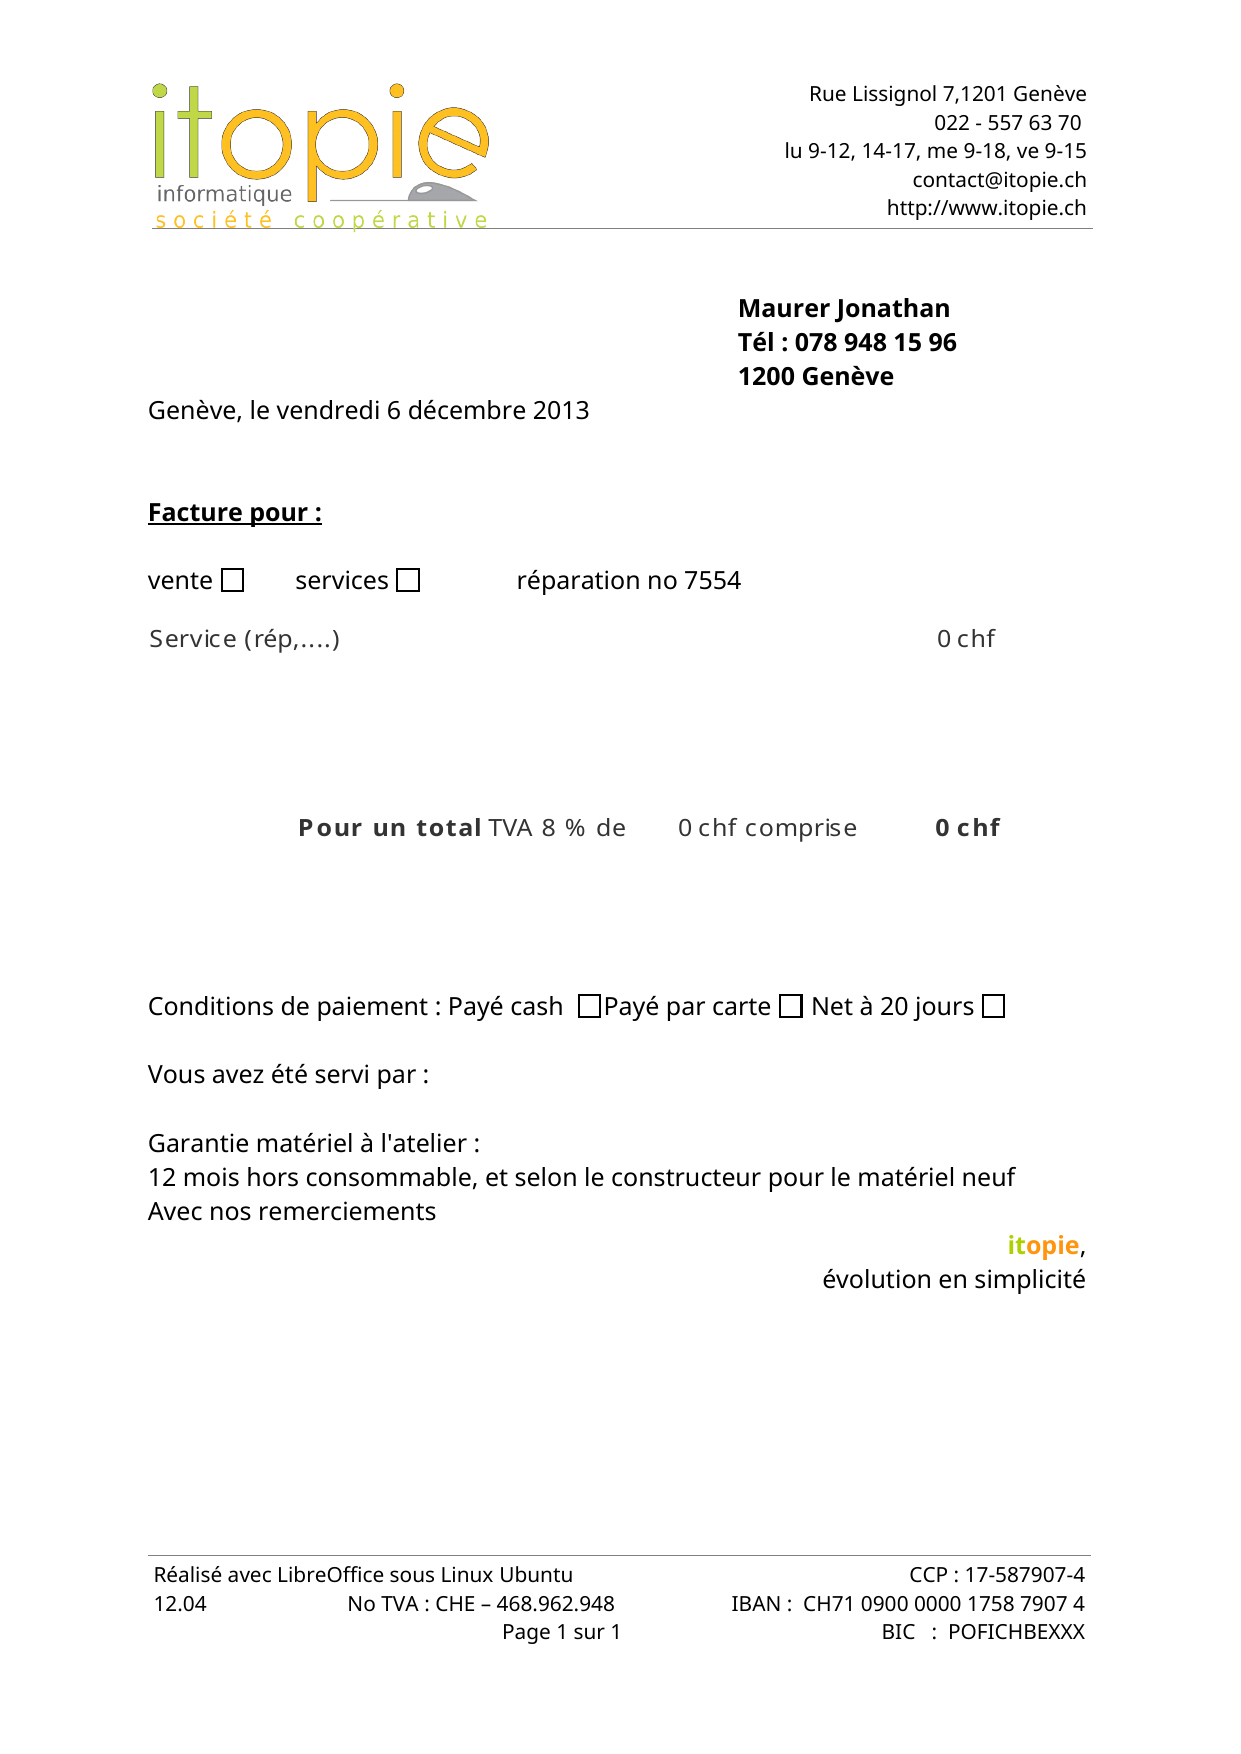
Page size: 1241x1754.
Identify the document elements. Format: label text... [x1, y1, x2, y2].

text Tél : 078 948 15 96 [148, 324, 1093, 358]
text vente services réparation no 7554 [148, 563, 1093, 597]
text itopie, [148, 1227, 1093, 1262]
text Garantie matériel à l'atelier : [148, 1125, 1093, 1159]
text Genève, le vendredi 6 décembre 2013 [148, 392, 1093, 427]
text 1200 Genève [148, 358, 1093, 392]
text Avec nos remerciements [148, 1193, 1093, 1227]
picture [138, 72, 500, 244]
text Conditions de paiement : Payé cash Payé par carte Net à 20 jours [148, 989, 1093, 1023]
text Vous avez été servi par : [148, 1057, 1093, 1091]
text Facture pour : [148, 495, 1093, 529]
text Maurer Jonathan [148, 290, 1093, 324]
text 12 mois hors consommable, et selon le constructeur pour le matériel neuf [148, 1159, 1093, 1193]
text évolution en simplicité [148, 1262, 1093, 1296]
